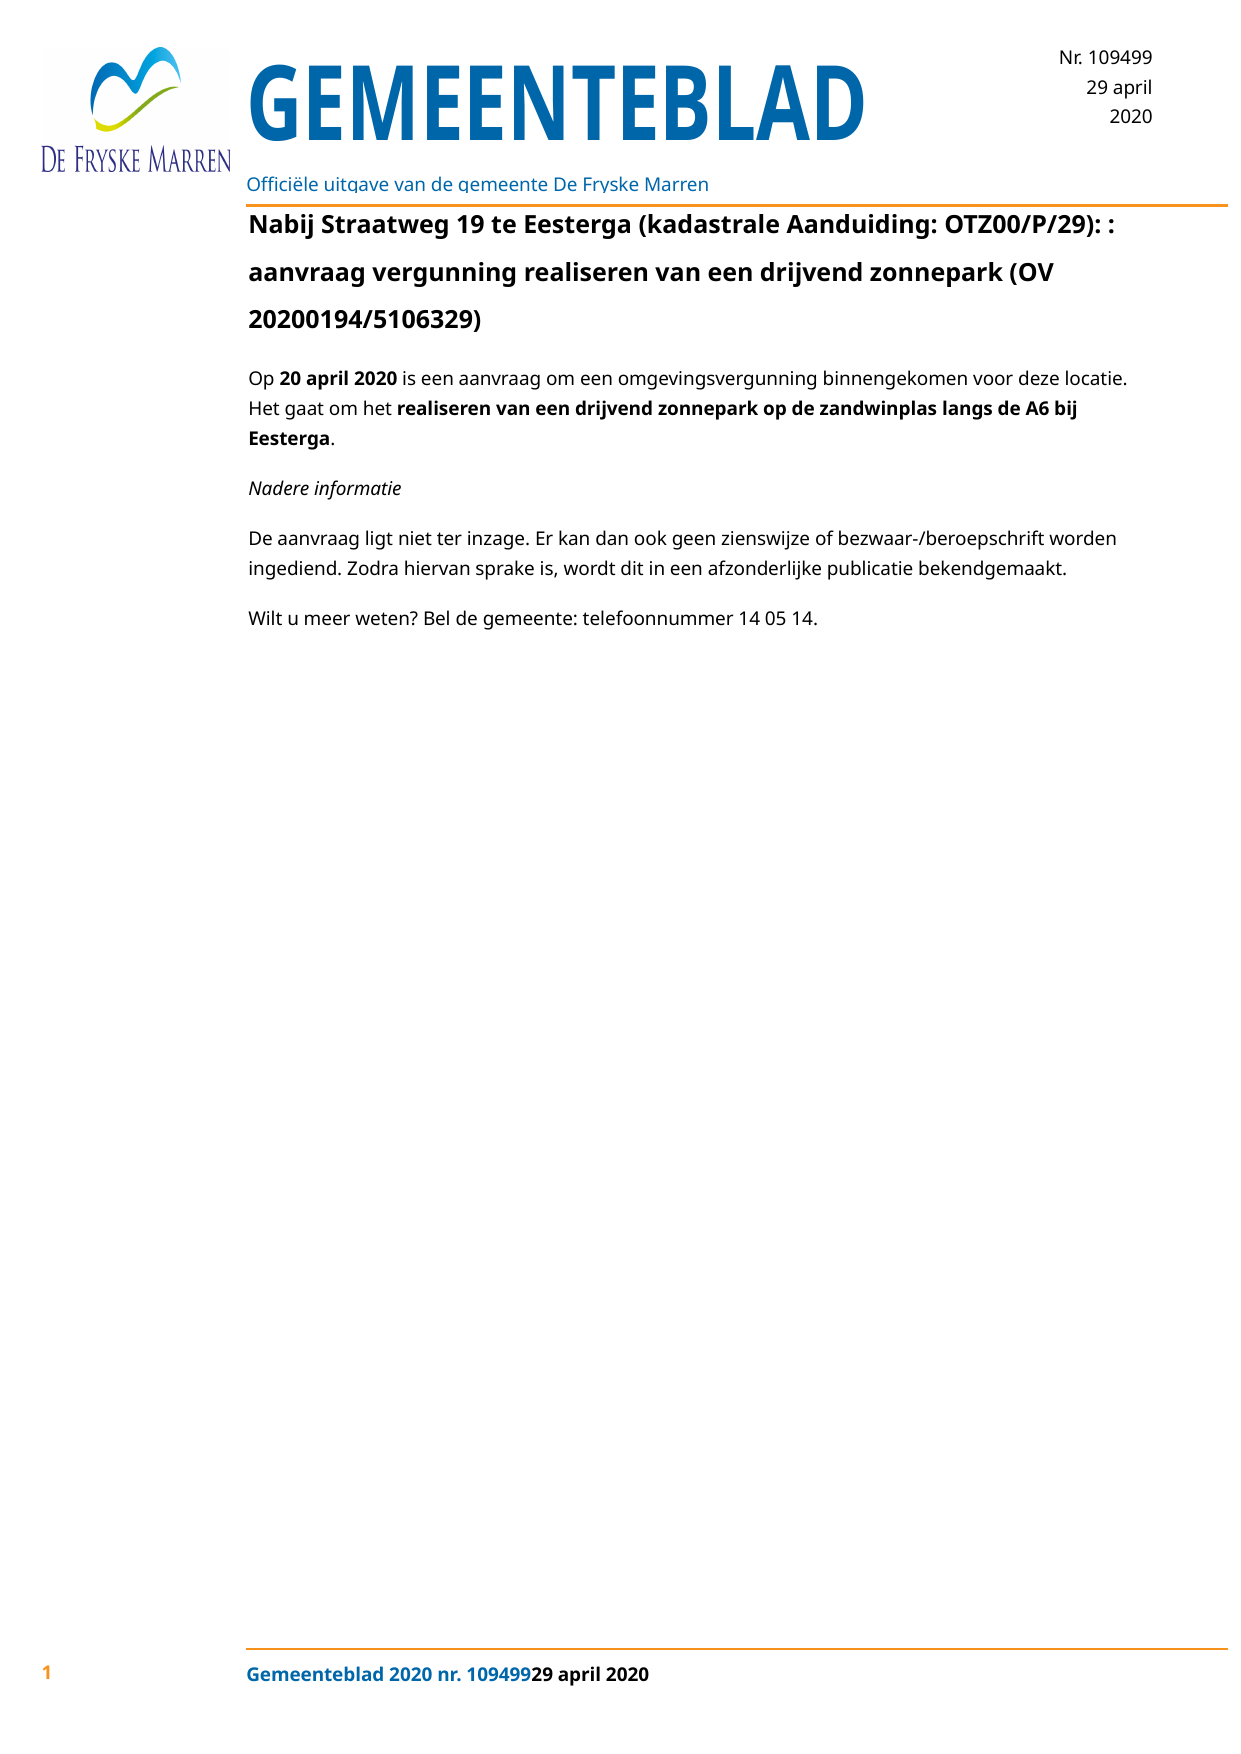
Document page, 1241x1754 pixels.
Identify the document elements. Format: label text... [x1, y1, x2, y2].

text De aanvraag ligt niet ter inzage. Er kan dan ook geen zienswijze of bezwaar-/beroepschrift worden ingediend. Zodra hiervan sprake is, wordt dit in een afzonderlijke publicatie bekendgemaakt. [248, 526, 1152, 581]
text Nabij Straatweg 19 te Eesterga (kadastrale Aanduiding: OTZ00/P/29): : aanvraag vergunning realiseren van een drijvend zonnepark (OV 20200194/5106329) [248, 207, 1152, 336]
picture [41, 47, 231, 172]
text Wilt u meer weten? Bel de gemeente: telefoonnummer 14 05 14. [248, 606, 1152, 631]
text Nadere informatie [248, 475, 1152, 501]
text Op 20 april 2020 is een aanvraag om een omgevingsvergunning binnengekomen voor deze locatie. Het gaat om het realiseren van een drijvend zonnepark op de zandwinplas langs de A6 bij Eesterga. [248, 366, 1152, 450]
